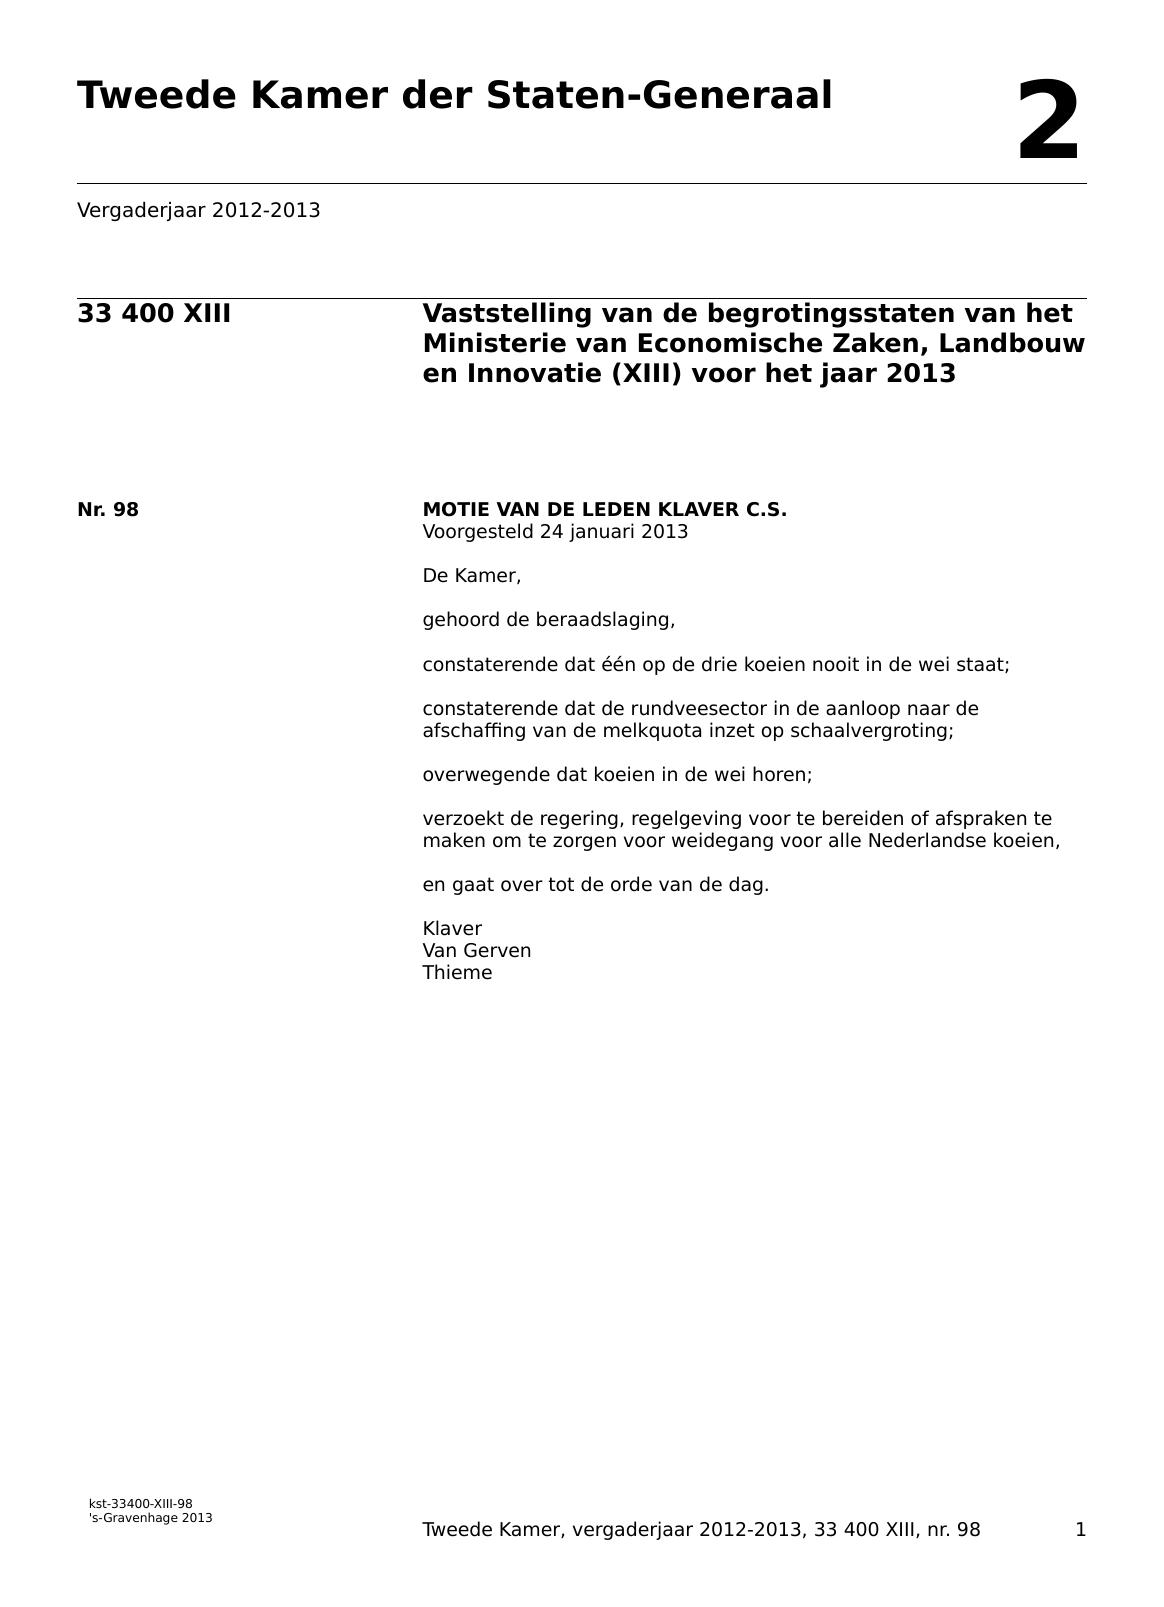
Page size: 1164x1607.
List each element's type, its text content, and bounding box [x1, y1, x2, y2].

text Voorgesteld 24 januari 2013 [422, 521, 1087, 543]
text De Kamer, [422, 565, 1087, 587]
subtitle 33 400 XIII Vaststelling van de begrotingsstaten van het Ministerie van Economische Zaken, Landbouw en Innovatie (XIII) voor het jaar 2013 [77, 299, 1087, 388]
text verzoekt de regering, regelgeving voor te bereiden of afspraken te maken om te zorgen voor weidegang voor alle Nederlandse koeien, [422, 808, 1087, 852]
subtitle Nr. 98 MOTIE VAN DE LEDEN KLAVER C.S. [77, 499, 1087, 521]
text constaterende dat één op de drie koeien nooit in de wei staat; [422, 653, 1087, 676]
text Klaver [422, 918, 1087, 940]
text overwegende dat koeien in de wei horen; [422, 764, 1087, 786]
text kst-33400-XIII-98 [88, 1497, 323, 1511]
table_cell Vergaderjaar 2012-2013 [77, 184, 1087, 298]
table_header 2 [886, 59, 1087, 183]
text 's-Gravenhage 2013 [88, 1511, 323, 1525]
text constaterende dat de rundveesector in de aanloop naar de afschaffing van de melkquota inzet op schaalvergroting; [422, 698, 1087, 742]
text en gaat over tot de orde van de dag. [422, 874, 1087, 896]
text gehoord de beraadslaging, [422, 609, 1087, 631]
text Thieme [422, 962, 1087, 984]
text Van Gerven [422, 940, 1087, 962]
table_header Tweede Kamer der Staten-Generaal [77, 59, 886, 183]
